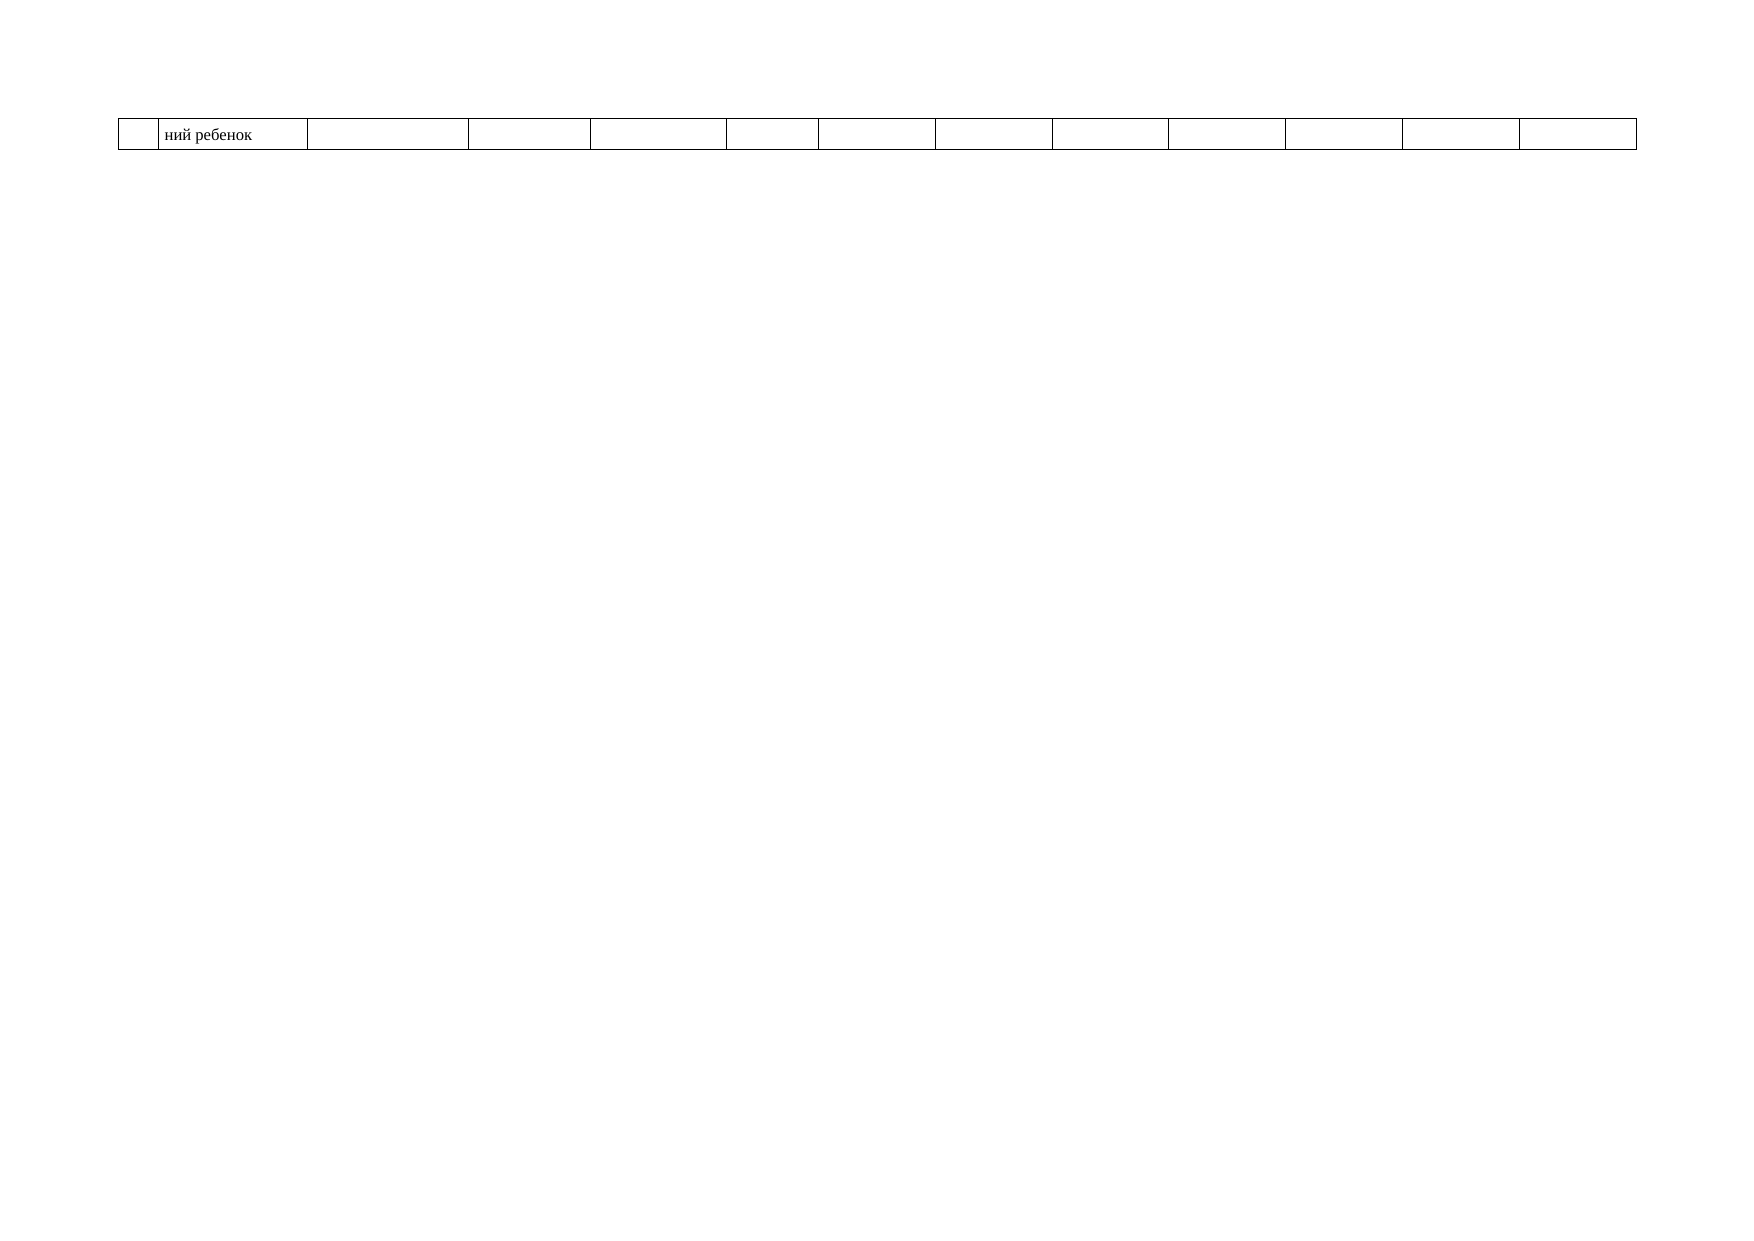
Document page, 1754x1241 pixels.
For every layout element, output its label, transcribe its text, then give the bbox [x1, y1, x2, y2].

table_cell [469, 119, 590, 149]
table_cell [591, 119, 726, 149]
table_cell [1169, 119, 1285, 149]
table_cell [1286, 119, 1402, 149]
table_cell [119, 119, 158, 149]
table_cell [308, 119, 468, 149]
table_cell [819, 119, 935, 149]
table_cell [1403, 119, 1519, 149]
table_cell [727, 119, 818, 149]
table_cell [936, 119, 1052, 149]
table_cell ний ребенок [159, 119, 307, 149]
table_cell [1053, 119, 1168, 149]
table_cell [1520, 119, 1636, 149]
